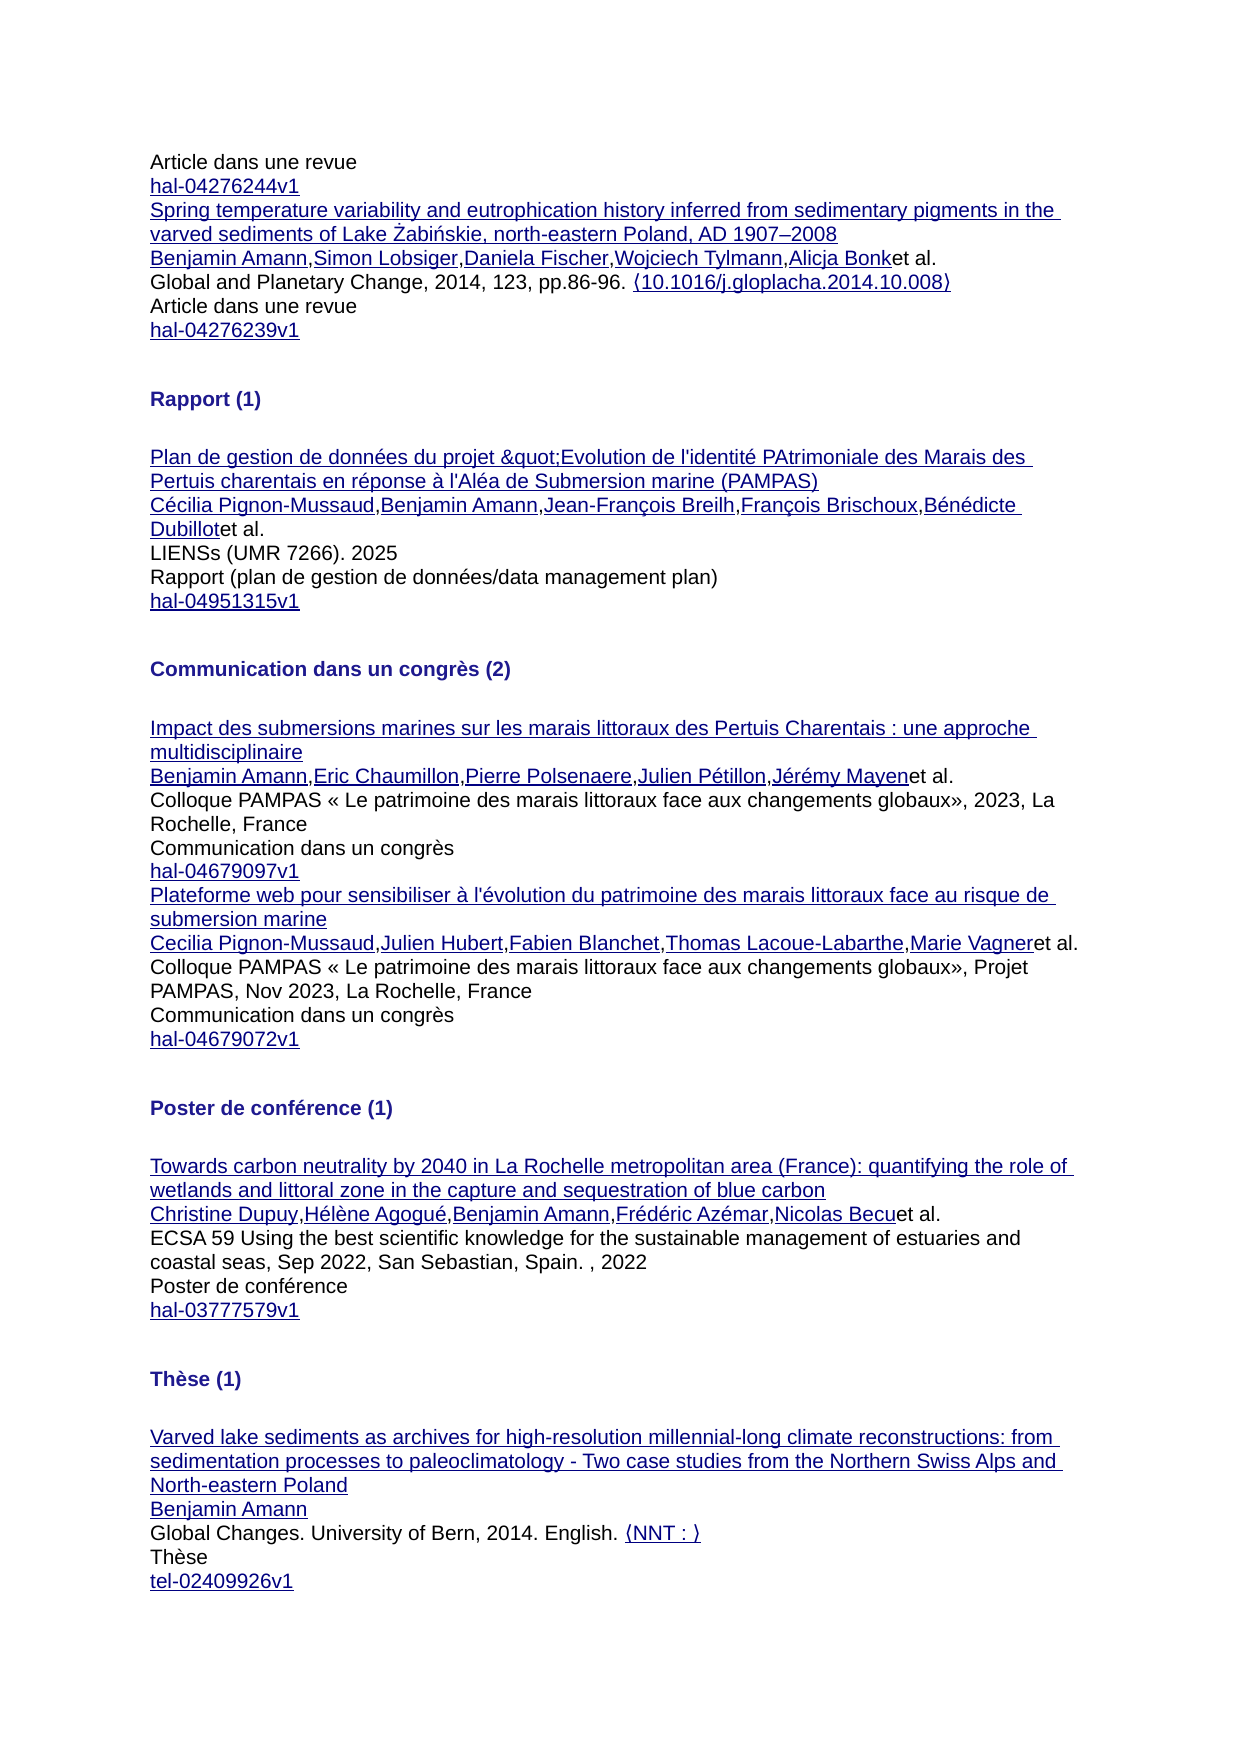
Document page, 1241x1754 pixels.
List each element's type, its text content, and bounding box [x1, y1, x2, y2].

subtitle Thèse (1) [150, 1367, 1090, 1391]
table_cell Plateforme web pour sensibiliser à l'évolution du patrimoine des marais littoraux face au risque de submersion marine Cecilia Pignon-Mussaud,Julien Hubert,Fabien Blanchet,Thomas Lacoue-Labarthe,Marie Vagneret al. Colloque PAMPAS « Le patrimoine des marais littoraux face aux changements globaux», Projet PAMPAS, Nov 2023, La Rochelle, France Communication dans un congrès hal-04679072v1 [150, 883, 1090, 1051]
subtitle Poster de conférence (1) [150, 1096, 1090, 1120]
table_header Plan de gestion de données du projet &quot;Evolution de l'identité PAtrimoniale des Marais des Pertuis charentais en réponse à l'Aléa de Submersion marine (PAMPAS) Cécilia Pignon-Mussaud,Benjamin Amann,Jean-François Breilh,François Brischoux,Bénédicte Dubillotet al. LIENSs (UMR 7266). 2025 Rapport (plan de gestion de données/data management plan) hal-04951315v1 [150, 445, 1090, 612]
table_header Varved lake sediments as archives for high-resolution millennial-long climate reconstructions: from sedimentation processes to paleoclimatology - Two case studies from the Northern Swiss Alps and North-eastern Poland Benjamin Amann Global Changes. University of Bern, 2014. English. ⟨NNT : ⟩ Thèse tel-02409926v1 [150, 1425, 1090, 1593]
table_header Impact des submersions marines sur les marais littoraux des Pertuis Charentais : une approche multidisciplinaire Benjamin Amann,Eric Chaumillon,Pierre Polsenaere,Julien Pétillon,Jérémy Mayenet al. Colloque PAMPAS « Le patrimoine des marais littoraux face aux changements globaux», 2023, La Rochelle, France Communication dans un congrès hal-04679097v1 [150, 716, 1090, 883]
subtitle Rapport (1) [150, 386, 1090, 410]
table_cell Article dans une revue hal-04276244v1 [150, 150, 1090, 198]
table_cell Spring temperature variability and eutrophication history inferred from sedimentary pigments in the varved sediments of Lake Żabińskie, north-eastern Poland, AD 1907–2008 Benjamin Amann,Simon Lobsiger,Daniela Fischer,Wojciech Tylmann,Alicja Bonket al. Global and Planetary Change, 2014, 123, pp.86-96. ⟨10.1016/j.gloplacha.2014.10.008⟩ Article dans une revue hal-04276239v1 [150, 198, 1090, 342]
table_header Towards carbon neutrality by 2040 in La Rochelle metropolitan area (France): quantifying the role of wetlands and littoral zone in the capture and sequestration of blue carbon Christine Dupuy,Hélène Agogué,Benjamin Amann,Frédéric Azémar,Nicolas Becuet al. ECSA 59 Using the best scientific knowledge for the sustainable management of estuaries and coastal seas, Sep 2022, San Sebastian, Spain. , 2022 Poster de conférence hal-03777579v1 [150, 1154, 1090, 1322]
subtitle Communication dans un congrès (2) [150, 657, 1090, 681]
